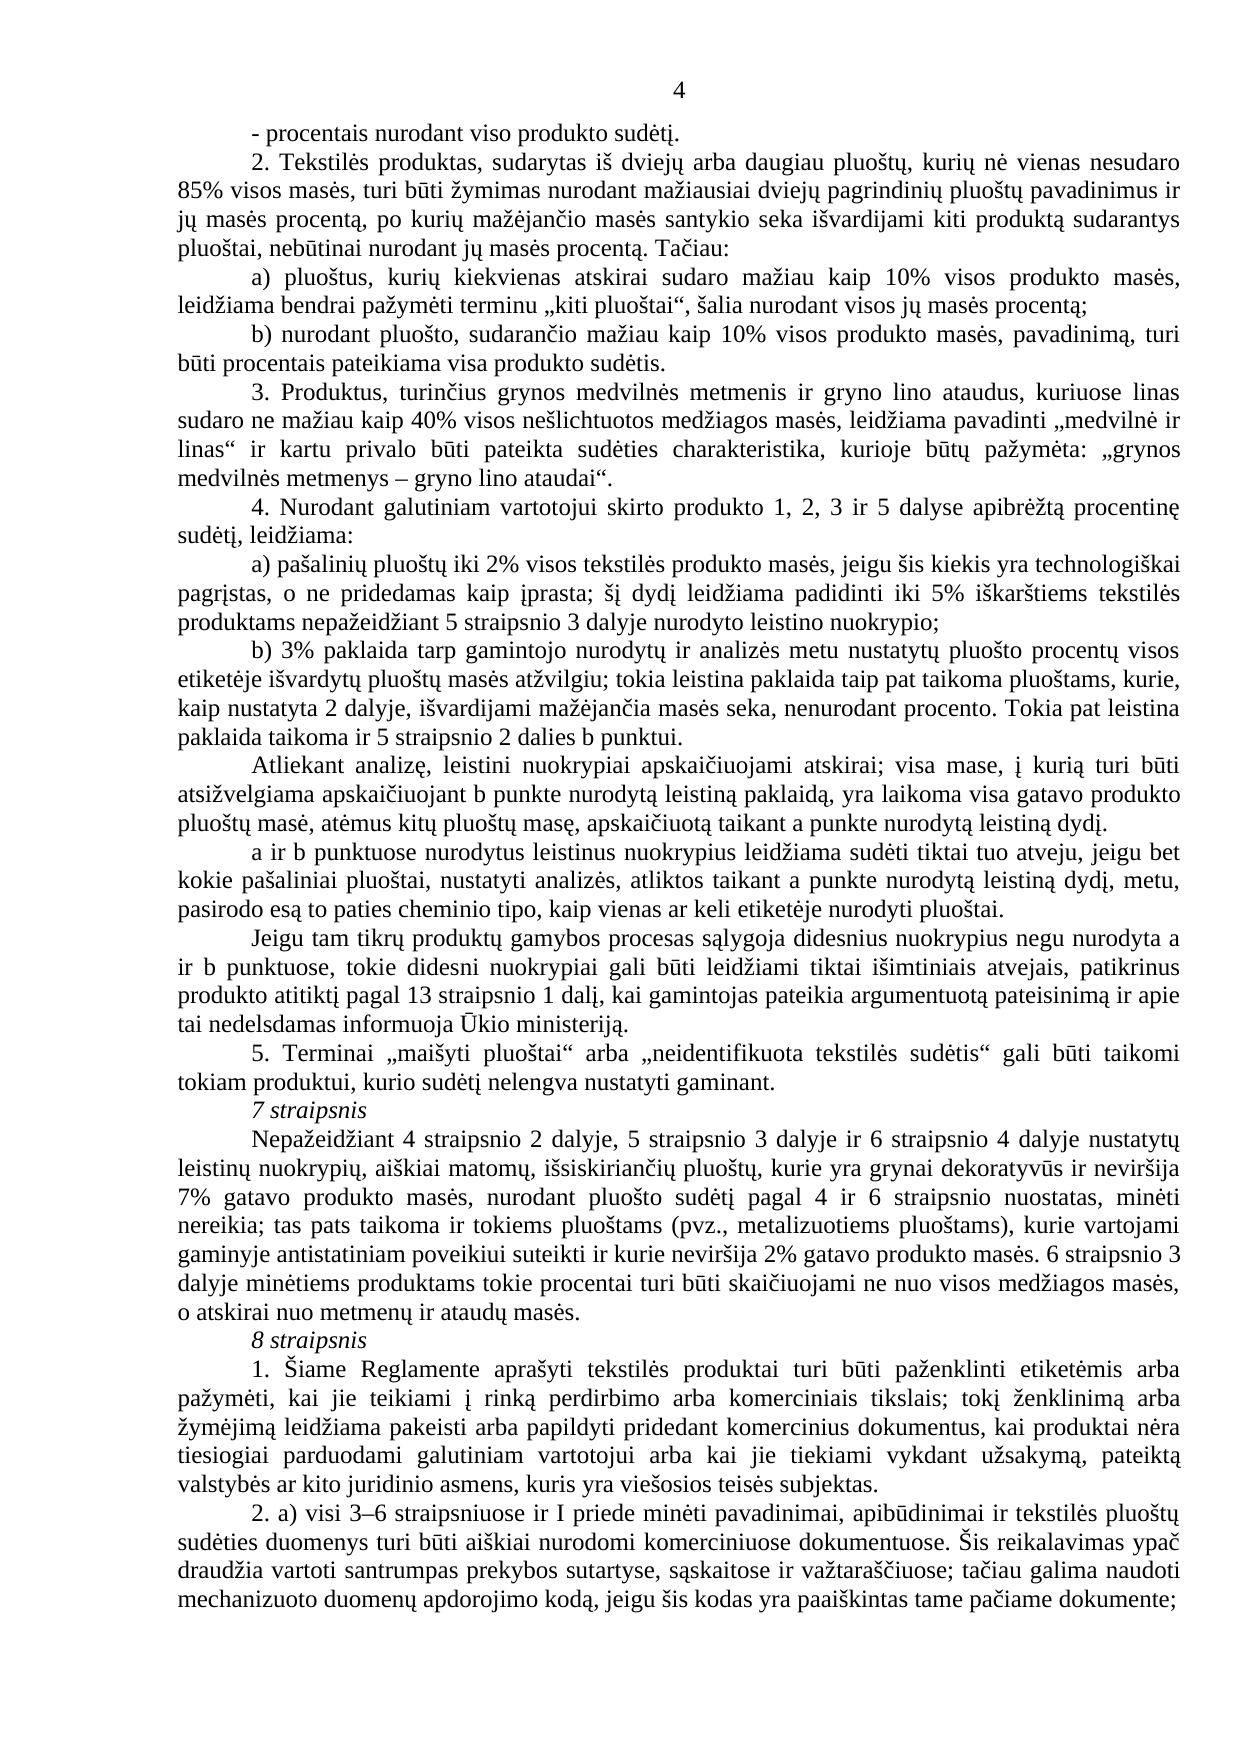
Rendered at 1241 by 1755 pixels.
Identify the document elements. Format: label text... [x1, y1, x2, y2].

text a) pašalinių pluoštų iki 2% visos tekstilės produkto masės, jeigu šis kiekis yra technologiškai pagrįstas, o ne pridedamas kaip įprasta; šį dydį leidžiama padidinti iki 5% iškarštiems tekstilės produktams nepažeidžiant 5 straipsnio 3 dalyje nurodyto leistino nuokrypio; [177, 549, 1181, 636]
text Atliekant analizę, leistini nuokrypiai apskaičiuojami atskirai; visa mase, į kurią turi būti atsižvelgiama apskaičiuojant b punkte nurodytą leistiną paklaidą, yra laikoma visa gatavo produkto pluoštų masė, atėmus kitų pluoštų masę, apskaičiuotą taikant a punkte nurodytą leistiną dydį. [177, 751, 1181, 837]
text 1. Šiame Reglamente aprašyti tekstilės produktai turi būti paženklinti etiketėmis arba pažymėti, kai jie teikiami į rinką perdirbimo arba komerciniais tikslais; tokį ženklinimą arba žymėjimą leidžiama pakeisti arba papildyti pridedant komercinius dokumentus, kai produktai nėra tiesiogiai parduodami galutiniam vartotojui arba kai jie tiekiami vykdant užsakymą, pateiktą valstybės ar kito juridinio asmens, kuris yra viešosios teisės subjektas. [177, 1354, 1181, 1498]
text Nepažeidžiant 4 straipsnio 2 dalyje, 5 straipsnio 3 dalyje ir 6 straipsnio 4 dalyje nustatytų leistinų nuokrypių, aiškiai matomų, išsiskiriančių pluoštų, kurie yra grynai dekoratyvūs ir neviršija 7% gatavo produkto masės, nurodant pluošto sudėtį pagal 4 ir 6 straipsnio nuostatas, minėti nereikia; tas pats taikoma ir tokiems pluoštams (pvz., metalizuotiems pluoštams), kurie vartojami gaminyje antistatiniam poveikiui suteikti ir kurie neviršija 2% gatavo produkto masės. 6 straipsnio 3 dalyje minėtiems produktams tokie procentai turi būti skaičiuojami ne nuo visos medžiagos masės, o atskirai nuo metmenų ir ataudų masės. [177, 1124, 1181, 1326]
text 2. a) visi 3–6 straipsniuose ir I priede minėti pavadinimai, apibūdinimai ir tekstilės pluoštų sudėties duomenys turi būti aiškiai nurodomi komerciniuose dokumentuose. Šis reikalavimas ypač draudžia vartoti santrumpas prekybos sutartyse, sąskaitose ir važtaraščiuose; tačiau galima naudoti mechanizuoto duomenų apdorojimo kodą, jeigu šis kodas yra paaiškintas tame pačiame dokumente; [177, 1498, 1181, 1613]
text 8 straipsnis [177, 1326, 1181, 1354]
text Jeigu tam tikrų produktų gamybos procesas sąlygoja didesnius nuokrypius negu nurodyta a ir b punktuose, tokie didesni nuokrypiai gali būti leidžiami tiktai išimtiniais atvejais, patikrinus produkto atitiktį pagal 13 straipsnio 1 dalį, kai gamintojas pateikia argumentuotą pateisinimą ir apie tai nedelsdamas informuoja Ūkio ministeriją. [177, 923, 1181, 1038]
text b) 3% paklaida tarp gamintojo nurodytų ir analizės metu nustatytų pluošto procentų visos etiketėje išvardytų pluoštų masės atžvilgiu; tokia leistina paklaida taip pat taikoma pluoštams, kurie, kaip nustatyta 2 dalyje, išvardijami mažėjančia masės seka, nenurodant procento. Tokia pat leistina paklaida taikoma ir 5 straipsnio 2 dalies b punktui. [177, 636, 1181, 751]
text 2. Tekstilės produktas, sudarytas iš dviejų arba daugiau pluoštų, kurių nė vienas nesudaro 85% visos masės, turi būti žymimas nurodant mažiausiai dviejų pagrindinių pluoštų pavadinimus ir jų masės procentą, po kurių mažėjančio masės santykio seka išvardijami kiti produktą sudarantys pluoštai, nebūtinai nurodant jų masės procentą. Tačiau: [177, 147, 1181, 262]
text 4. Nurodant galutiniam vartotojui skirto produkto 1, 2, 3 ir 5 dalyse apibrėžtą procentinę sudėtį, leidžiama: [177, 492, 1181, 549]
text - procentais nurodant viso produkto sudėtį. [177, 118, 1181, 147]
text 5. Terminai „maišyti pluoštai“ arba „neidentifikuota tekstilės sudėtis“ gali būti taikomi tokiam produktui, kurio sudėtį nelengva nustatyti gaminant. [177, 1038, 1181, 1096]
text a) pluoštus, kurių kiekvienas atskirai sudaro mažiau kaip 10% visos produkto masės, leidžiama bendrai pažymėti terminu „kiti pluoštai“, šalia nurodant visos jų masės procentą; [177, 262, 1181, 319]
text a ir b punktuose nurodytus leistinus nuokrypius leidžiama sudėti tiktai tuo atveju, jeigu bet kokie pašaliniai pluoštai, nustatyti analizės, atliktos taikant a punkte nurodytą leistiną dydį, metu, pasirodo esą to paties cheminio tipo, kaip vienas ar keli etiketėje nurodyti pluoštai. [177, 837, 1181, 923]
text b) nurodant pluošto, sudarančio mažiau kaip 10% visos produkto masės, pavadinimą, turi būti procentais pateikiama visa produkto sudėtis. [177, 319, 1181, 377]
text 7 straipsnis [177, 1096, 1181, 1124]
text 3. Produktus, turinčius grynos medvilnės metmenis ir gryno lino ataudus, kuriuose linas sudaro ne mažiau kaip 40% visos nešlichtuotos medžiagos masės, leidžiama pavadinti „medvilnė ir linas“ ir kartu privalo būti pateikta sudėties charakteristika, kurioje būtų pažymėta: „grynos medvilnės metmenys – gryno lino ataudai“. [177, 377, 1181, 492]
